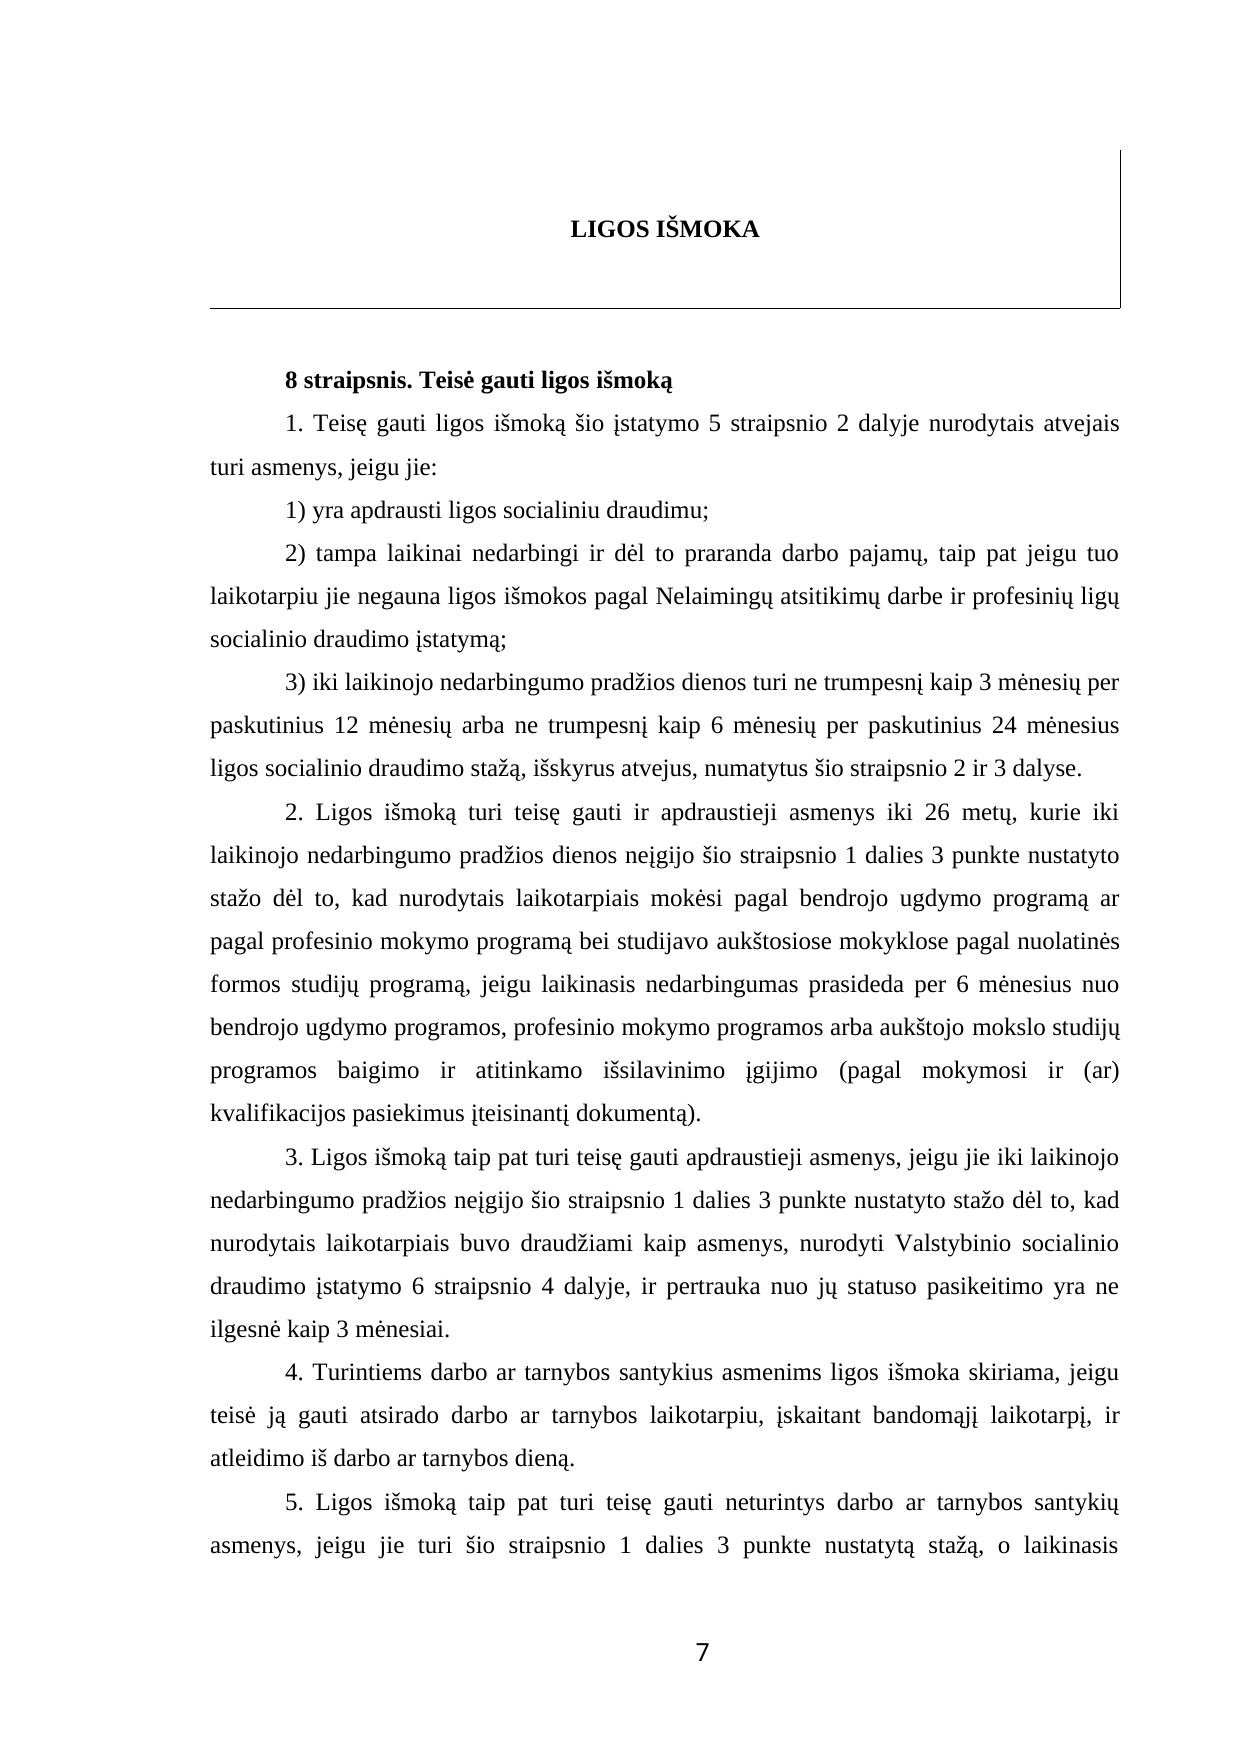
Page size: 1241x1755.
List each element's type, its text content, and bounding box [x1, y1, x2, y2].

text 8 straipsnis. Teisė gauti ligos išmoką [210, 365, 1120, 394]
text 2) tampa laikinai nedarbingi ir dėl to praranda darbo pajamų, taip pat jeigu tuo laikotarpiu jie negauna ligos išmokos pagal Nelaimingų atsitikimų darbe ir profesinių ligų socialinio draudimo įstatymą; [210, 538, 1120, 653]
text 2. Ligos išmoką turi teisę gauti ir apdraustieji asmenys iki 26 metų, kurie iki laikinojo nedarbingumo pradžios dienos neįgijo šio straipsnio 1 dalies 3 punkte nustatyto stažo dėl to, kad nurodytais laikotarpiais mokėsi pagal bendrojo ugdymo programą ar pagal profesinio mokymo programą bei studijavo aukštosiose mokyklose pagal nuolatinės formos studijų programą, jeigu laikinasis nedarbingumas prasideda per 6 mėnesius nuo bendrojo ugdymo programos, profesinio mokymo programos arba aukštojo mokslo studijų programos baigimo ir atitinkamo išsilavinimo įgijimo (pagal mokymosi ir (ar) kvalifikacijos pasiekimus įteisinantį dokumentą). [210, 797, 1120, 1127]
text 3. Ligos išmoką taip pat turi teisę gauti apdraustieji asmenys, jeigu jie iki laikinojo nedarbingumo pradžios neįgijo šio straipsnio 1 dalies 3 punkte nustatyto stažo dėl to, kad nurodytais laikotarpiais buvo draudžiami kaip asmenys, nurodyti Valstybinio socialinio draudimo įstatymo 6 straipsnio 4 dalyje, ir pertrauka nuo jų statuso pasikeitimo yra ne ilgesnė kaip 3 mėnesiai. [210, 1142, 1120, 1343]
text 5. Ligos išmoką taip pat turi teisę gauti neturintys darbo ar tarnybos santykių asmenys, jeigu jie turi šio straipsnio 1 dalies 3 punkte nustatytą stažą, o laikinasis [210, 1487, 1120, 1558]
text 1. Teisę gauti ligos išmoką šio įstatymo 5 straipsnio 2 dalyje nurodytais atvejais turi asmenys, jeigu jie: [210, 408, 1120, 480]
text 3) iki laikinojo nedarbingumo pradžios dienos turi ne trumpesnį kaip 3 mėnesių per paskutinius 12 mėnesių arba ne trumpesnį kaip 6 mėnesių per paskutinius 24 mėnesius ligos socialinio draudimo stažą, išskyrus atvejus, numatytus šio straipsnio 2 ir 3 dalyse. [210, 667, 1120, 782]
text 4. Turintiems darbo ar tarnybos santykius asmenims ligos išmoka skiriama, jeigu teisė ją gauti atsirado darbo ar tarnybos laikotarpiu, įskaitant bandomąjį laikotarpį, ir atleidimo iš darbo ar tarnybos dieną. [210, 1357, 1120, 1472]
text 1) yra apdrausti ligos socialiniu draudimu; [210, 495, 1120, 523]
text LIGOS IŠMOKA [210, 150, 1120, 308]
